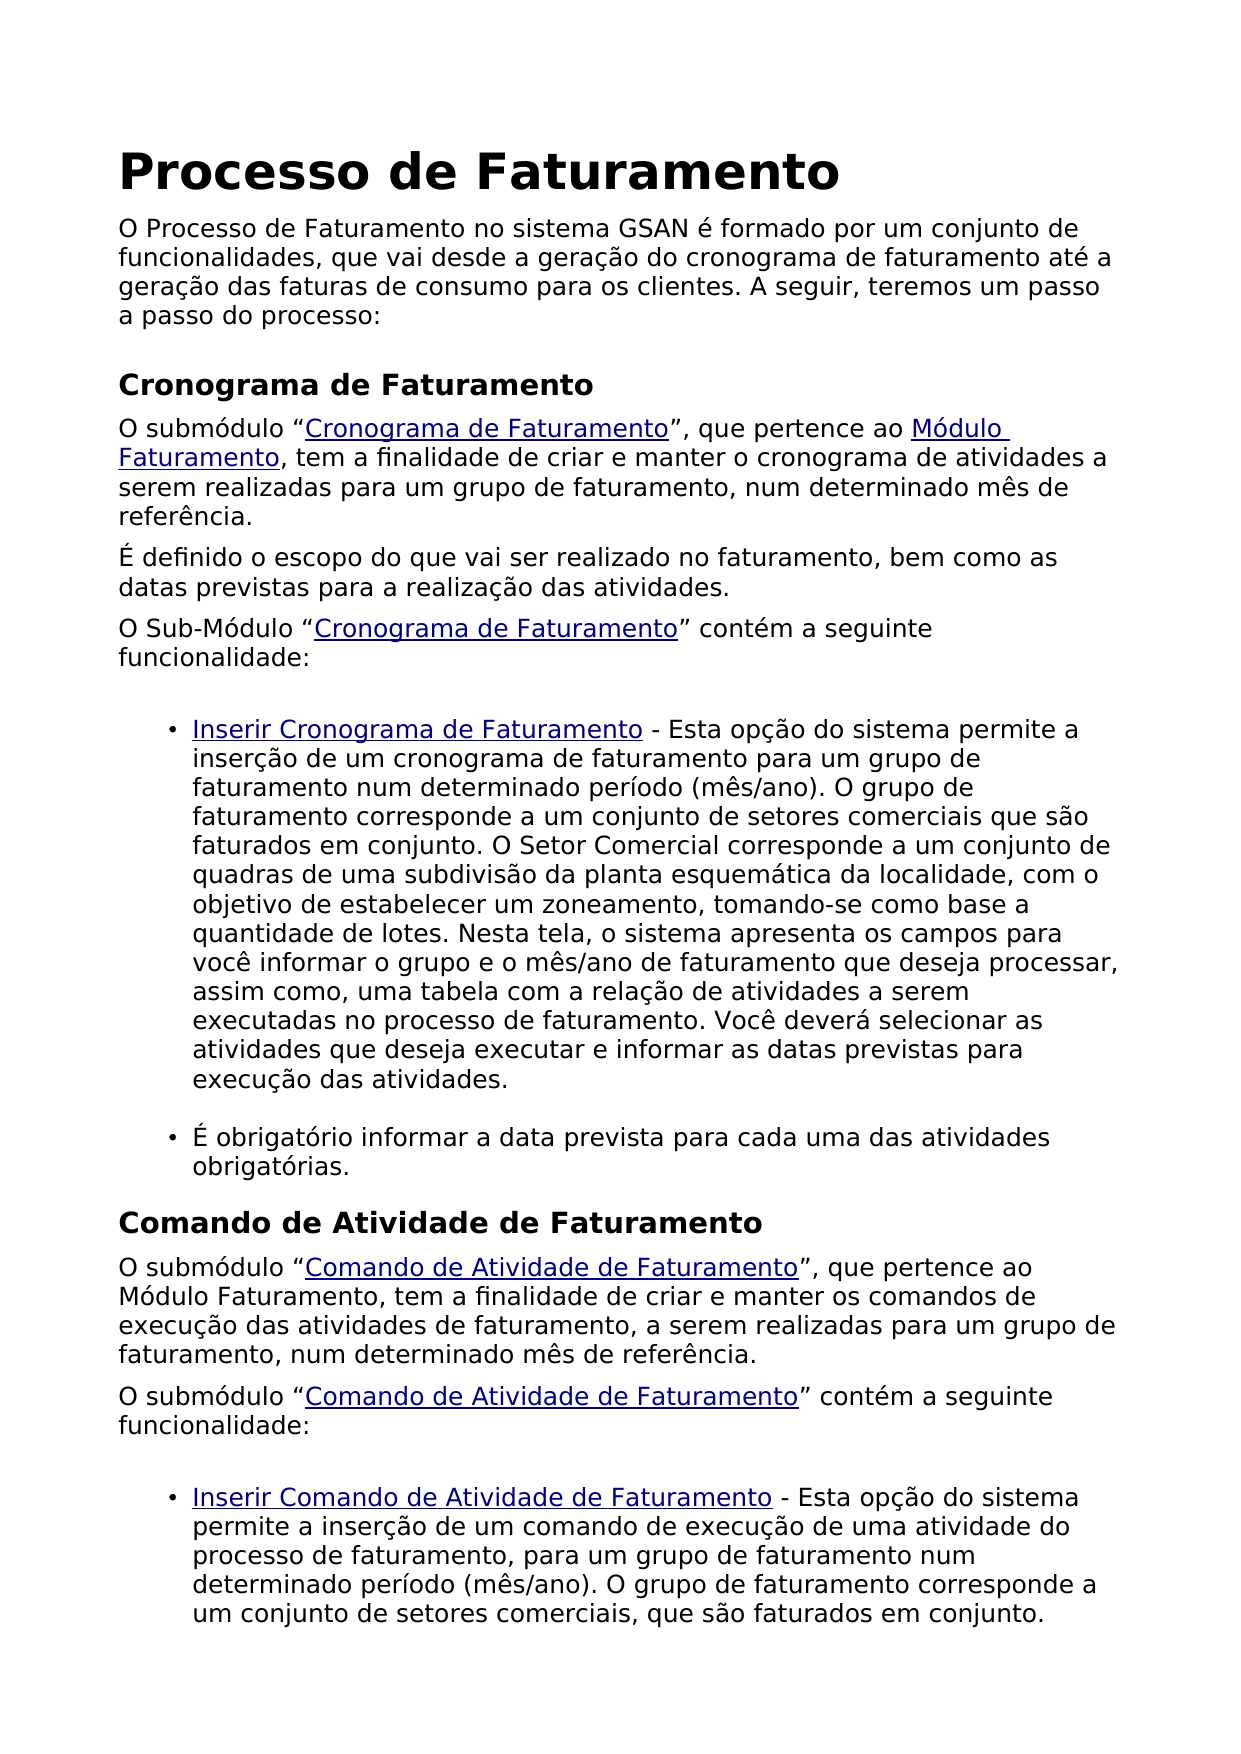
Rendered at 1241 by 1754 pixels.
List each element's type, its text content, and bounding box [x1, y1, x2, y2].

text O Processo de Faturamento no sistema GSAN é formado por um conjunto de funcionalidades, que vai desde a geração do cronograma de faturamento até a geração das faturas de consumo para os clientes. A seguir, teremos um passo a passo do processo: [118, 214, 1122, 331]
subtitle Processo de Faturamento [118, 143, 1122, 201]
list Inserir Comando de Atividade de Faturamento - Esta opção do sistema permite a inserção de um comando de execução de uma atividade do processo de faturamento, para um grupo de faturamento num determinado período (mês/ano). O grupo de faturamento corresponde a um conjunto de setores comerciais, que são faturados em conjunto. [177, 1483, 1122, 1628]
subtitle Cronograma de Faturamento [118, 368, 1122, 402]
text O submódulo “Cronograma de Faturamento”, que pertence ao Módulo Faturamento, tem a finalidade de criar e manter o cronograma de atividades a serem realizadas para um grupo de faturamento, num determinado mês de referência. [118, 414, 1122, 531]
subtitle Comando de Atividade de Faturamento [118, 1207, 1122, 1241]
text O Sub-Módulo “Cronograma de Faturamento” contém a seguinte funcionalidade: [118, 614, 1122, 673]
list Inserir Cronograma de Faturamento - Esta opção do sistema permite a inserção de um cronograma de faturamento para um grupo de faturamento num determinado período (mês/ano). O grupo de faturamento corresponde a um conjunto de setores comerciais que são faturados em conjunto. O Setor Comercial corresponde a um conjunto de quadras de uma subdivisão da planta esquemática da localidade, com o objetivo de estabelecer um zoneamento, tomando-se como base a quantidade de lotes. Nesta tela, o sistema apresenta os campos para você informar o grupo e o mês/ano de faturamento que deseja processar, assim como, uma tabela com a relação de atividades a serem executadas no processo de faturamento. Você deverá selecionar as atividades que deseja executar e informar as datas previstas para execução das atividades. [177, 715, 1122, 1094]
list É obrigatório informar a data prevista para cada uma das atividades obrigatórias. [177, 1123, 1122, 1182]
text O submódulo “Comando de Atividade de Faturamento” contém a seguinte funcionalidade: [118, 1382, 1122, 1441]
text O submódulo “Comando de Atividade de Faturamento”, que pertence ao Módulo Faturamento, tem a finalidade de criar e manter os comandos de execução das atividades de faturamento, a serem realizadas para um grupo de faturamento, num determinado mês de referência. [118, 1253, 1122, 1370]
text É definido o escopo do que vai ser realizado no faturamento, bem como as datas previstas para a realização das atividades. [118, 544, 1122, 602]
